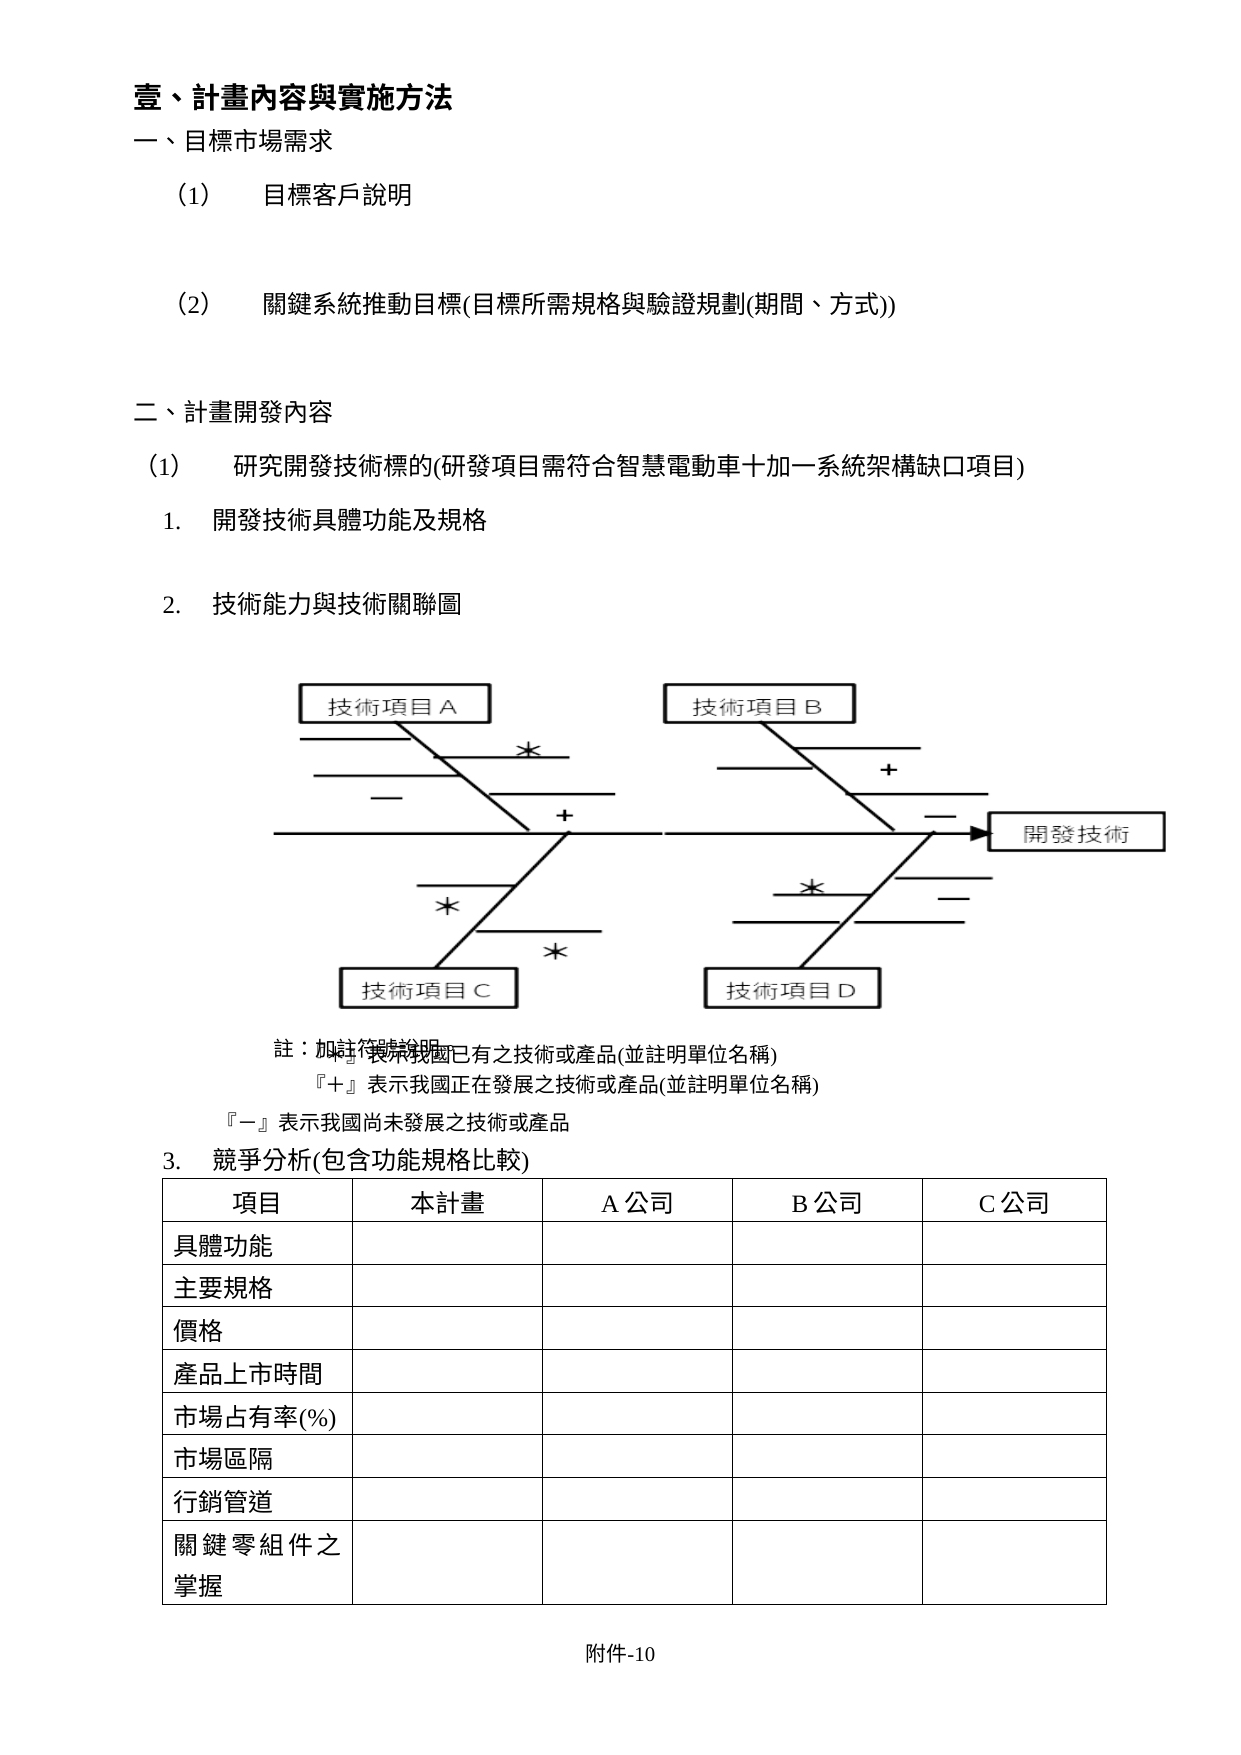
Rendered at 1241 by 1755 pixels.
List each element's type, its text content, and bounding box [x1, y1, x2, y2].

table_cell 關鍵零組件之掌握 [163, 1521, 352, 1604]
text 『＋』表示我國正在發展之技術或產品(並註明單位名稱) [305, 1069, 1107, 1099]
table_cell [353, 1521, 542, 1604]
table_cell [353, 1478, 542, 1520]
table_cell [353, 1350, 542, 1392]
text 註：加註符號說明。 [304, 687, 486, 720]
table_cell [923, 1393, 1106, 1434]
text 『－』表示我國尚未發展之技術或產品 [133, 1099, 1107, 1136]
text 註：加註符號說明。 [993, 815, 1107, 848]
table_cell [543, 1350, 732, 1392]
table_cell 行銷管道 [163, 1478, 352, 1520]
table_cell [733, 1307, 922, 1349]
list 目標客戶說明 [162, 171, 1107, 213]
subtitle 二、計畫開發內容 [133, 388, 1107, 430]
text 註：加註符號說明。 [273, 676, 1107, 831]
table_cell [733, 1393, 922, 1434]
text 註：加註符號說明。 [668, 687, 851, 720]
table_cell [733, 1350, 922, 1392]
list 研究開發技術標的(研發項目需符合智慧電動車十加一系統架構缺口項目) [133, 442, 1107, 484]
table_cell [543, 1521, 732, 1604]
table_cell [543, 1307, 732, 1349]
table_cell [923, 1350, 1106, 1392]
table_cell [733, 1478, 922, 1520]
list 開發技術具體功能及規格 [162, 496, 1107, 538]
table_cell [923, 1307, 1106, 1349]
table_cell 市場區隔 [163, 1435, 352, 1477]
table_header 項目 [163, 1179, 352, 1221]
text 註：加註符號說明。 [273, 835, 1107, 1038]
table_header A公司 [543, 1179, 732, 1221]
table_cell [543, 1222, 732, 1263]
table_cell [543, 1435, 732, 1477]
text 註：加註符號說明。 [344, 971, 513, 1005]
table_header 本計畫 [353, 1179, 542, 1221]
subtitle 一、目標市場需求 [133, 117, 1107, 159]
text 註：加註符號說明。 [709, 971, 876, 1005]
table_cell [733, 1521, 922, 1604]
text 壹、計畫內容與實施方法 [133, 75, 1107, 117]
table_cell [923, 1222, 1106, 1263]
table_cell [923, 1478, 1106, 1520]
table_cell 產品上市時間 [163, 1350, 352, 1392]
table_cell [353, 1435, 542, 1477]
table_cell [923, 1435, 1106, 1477]
table_cell [733, 1222, 922, 1263]
table_cell [543, 1478, 732, 1520]
table_cell [923, 1265, 1106, 1306]
table_cell [543, 1265, 732, 1306]
table_cell 具體功能 [163, 1222, 352, 1263]
text 『＊』表示我國已有之技術或產品(並註明單位名稱) [305, 1038, 1107, 1069]
table_cell [923, 1521, 1106, 1604]
list 關鍵系統推動目標(目標所需規格與驗證規劃(期間、方式)) [162, 280, 1107, 321]
table_header C公司 [923, 1179, 1106, 1221]
table_cell [353, 1265, 542, 1306]
list 競爭分析(包含功能規格比較) [162, 1136, 1107, 1178]
table_cell [543, 1393, 732, 1434]
table_cell 價格 [163, 1307, 352, 1349]
table_cell [733, 1265, 922, 1306]
table_cell [733, 1435, 922, 1477]
table_cell 市場占有率(%) [163, 1393, 352, 1434]
table_cell [353, 1307, 542, 1349]
table_header B公司 [733, 1179, 922, 1221]
table_cell 主要規格 [163, 1265, 352, 1306]
list 技術能力與技術關聯圖 [162, 580, 1107, 621]
table_cell [353, 1393, 542, 1434]
table_cell [353, 1222, 542, 1263]
